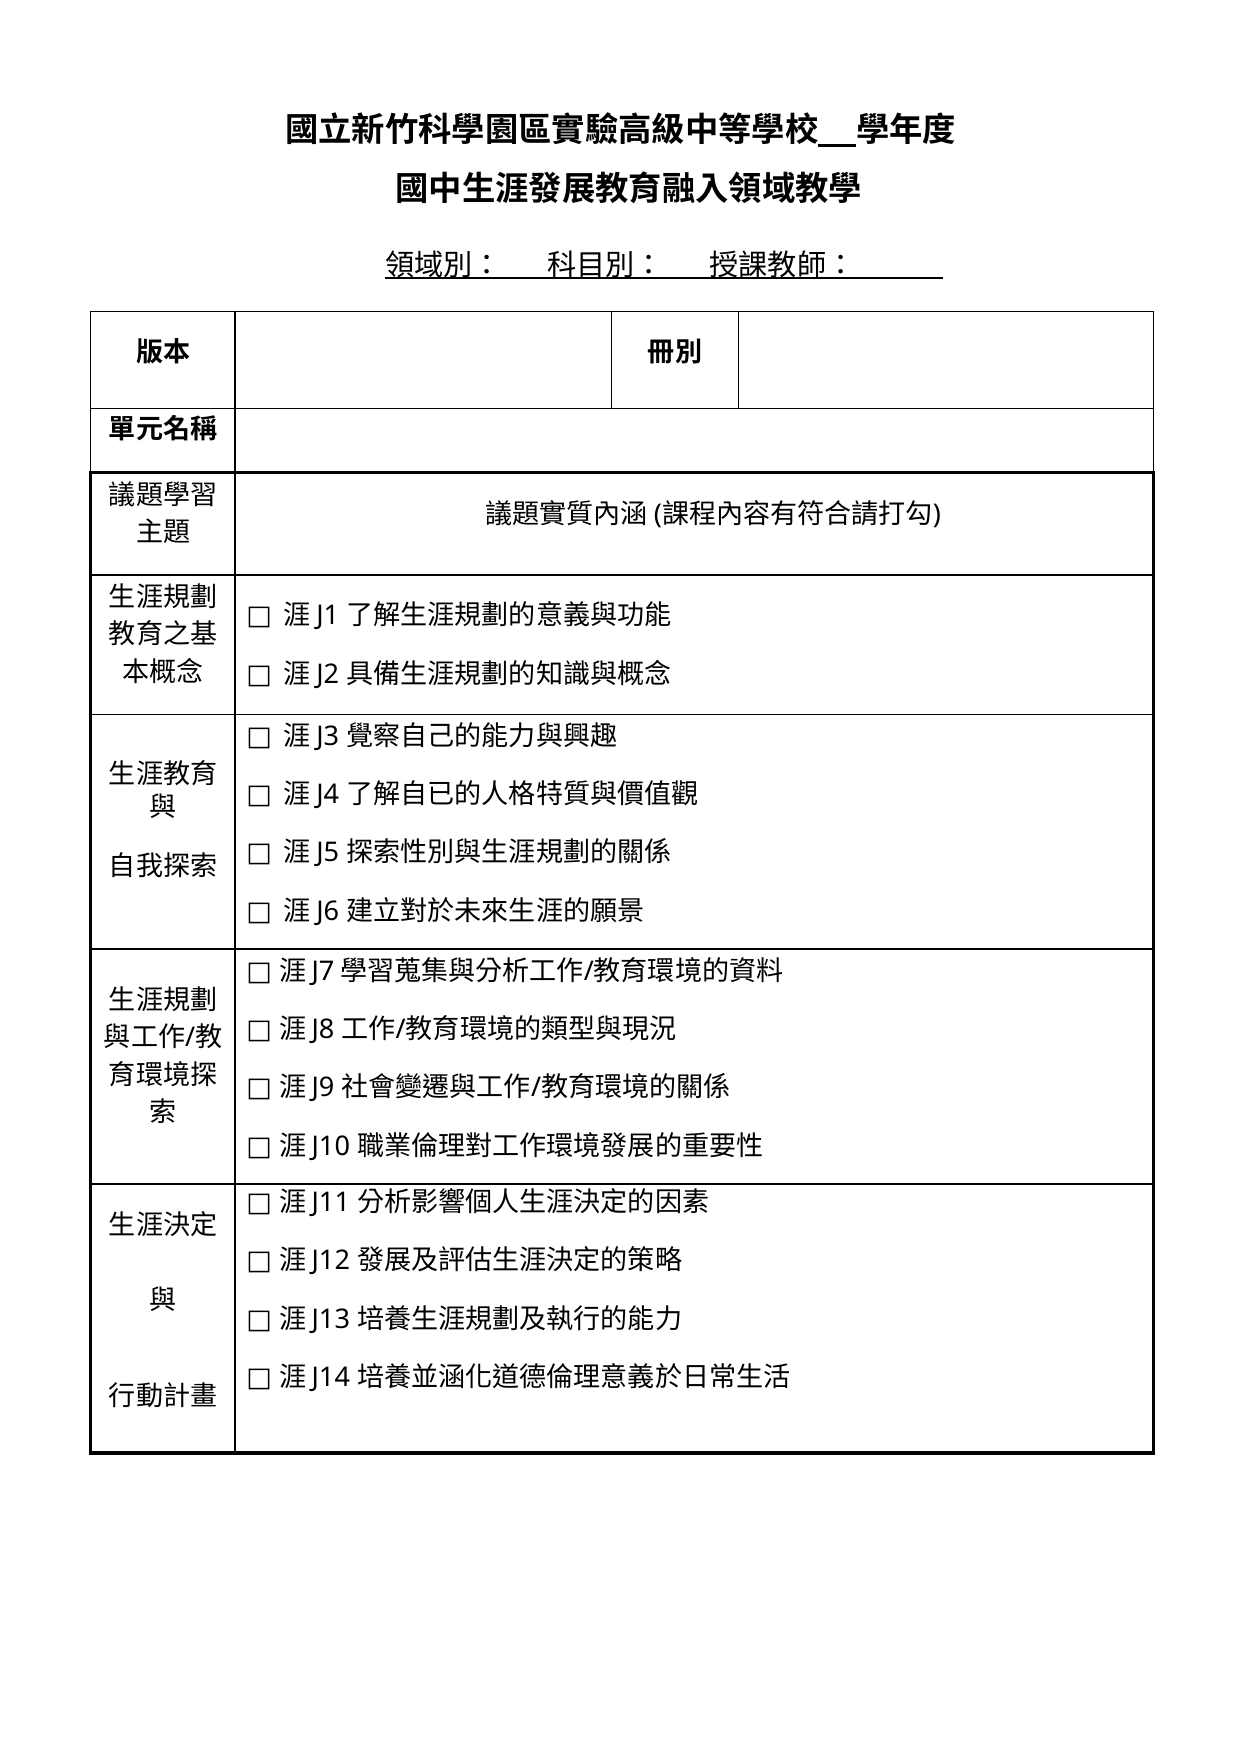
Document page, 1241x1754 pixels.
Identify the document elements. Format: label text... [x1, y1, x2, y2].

table_cell 涯J3 覺察自己的能力與興趣 涯J4 了解自已的人格特質與價值觀 涯J5 探索性別與生涯規劃的關係 涯J6 建立對於未來生涯的願景 [236, 715, 1152, 948]
table_cell 涯J1 了解生涯規劃的意義與功能 涯J2 具備生涯規劃的知識與概念 [236, 576, 1152, 713]
table_cell 議題學習主題 [92, 474, 234, 574]
table_cell □ 涯J7學習蒐集與分析工作/教育環境的資料 □ 涯J8 工作/教育環境的類型與現況 □ 涯J9 社會變遷與工作/教育環境的關係 □ 涯J10 職業倫理對工作環境發展的重要性 [236, 950, 1152, 1183]
table_header [739, 312, 1153, 408]
table_header [236, 312, 611, 408]
table_cell [236, 409, 1153, 471]
text 國中生涯發展教育融入領域教學 [103, 173, 1153, 207]
text 國立新竹科學園區實驗高級中等學校 學年度 [103, 115, 1137, 148]
table_cell 生涯規劃教育之基本概念 [92, 576, 234, 713]
table_cell 議題實質內涵 (課程內容有符合請打勾) [236, 474, 1152, 574]
table_cell 生涯教育與 自我探索 [92, 715, 234, 948]
table_header 版本 [91, 312, 234, 408]
text 領域別： 科目別： 授課教師： [103, 232, 1137, 286]
table_cell 生涯規劃與工作/教育環境探索 [92, 950, 234, 1183]
table_cell 單元名稱 [91, 409, 234, 471]
table_cell 生涯決定與 行動計畫 [92, 1185, 234, 1451]
table_header 冊別 [612, 312, 738, 408]
table_cell □ 涯J11 分析影響個人生涯決定的因素 □ 涯J12 發展及評估生涯決定的策略 □ 涯J13 培養生涯規劃及執行的能力 □ 涯J14 培養並涵化道德倫理意義於日常生活 [236, 1185, 1152, 1451]
